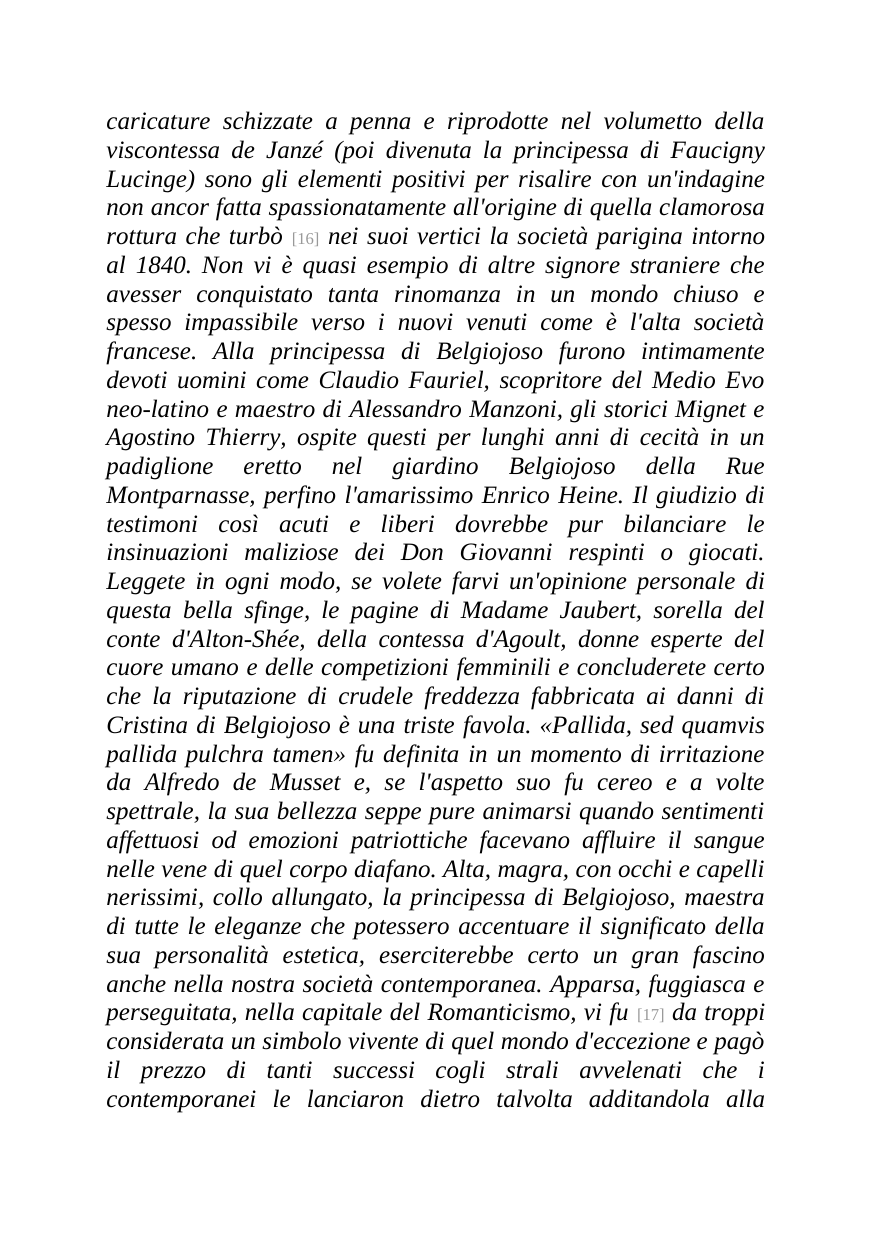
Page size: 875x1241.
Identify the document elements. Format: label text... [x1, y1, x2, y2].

text caricature schizzate a penna e riprodotte nel volumetto della viscontessa de Janzé (poi divenuta la principessa di Faucigny Lucinge) sono gli elementi positivi per risalire con un'indagine non ancor fatta spassionatamente all'origine di quella clamorosa rottura che turbò [16] nei suoi vertici la società parigina intorno al 1840. Non vi è quasi esempio di altre signore straniere che avesser conquistato tanta rinomanza in un mondo chiuso e spesso impassibile verso i nuovi venuti come è l'alta società francese. Alla principessa di Belgiojoso furono intimamente devoti uomini come Claudio Fauriel, scopritore del Medio Evo neo-latino e maestro di Alessandro Manzoni, gli storici Mignet e Agostino Thierry, ospite questi per lunghi anni di cecità in un padiglione eretto nel giardino Belgiojoso della Rue Montparnasse, perfino l'amarissimo Enrico Heine. Il giudizio di testimoni così acuti e liberi dovrebbe pur bilanciare le insinuazioni maliziose dei Don Giovanni respinti o giocati. Leggete in ogni modo, se volete farvi un'opinione personale di questa bella sfinge, le pagine di Madame Jaubert, sorella del conte d'Alton-Shée, della contessa d'Agoult, donne esperte del cuore umano e delle competizioni femminili e concluderete certo che la riputazione di crudele freddezza fabbricata ai danni di Cristina di Belgiojoso è una triste favola. «Pallida, sed quamvis pallida pulchra tamen» fu definita in un momento di irritazione da Alfredo de Musset e, se l'aspetto suo fu cereo e a volte spettrale, la sua bellezza seppe pure animarsi quando sentimenti affettuosi od emozioni patriottiche facevano affluire il sangue nelle vene di quel corpo diafano. Alta, magra, con occhi e capelli nerissimi, collo allungato, la principessa di Belgiojoso, maestra di tutte le eleganze che potessero accentuare il significato della sua personalità estetica, eserciterebbe certo un gran fascino anche nella nostra società contemporanea. Apparsa, fuggiasca e perseguitata, nella capitale del Romanticismo, vi fu [17] da troppi considerata un simbolo vivente di quel mondo d'eccezione e pagò il prezzo di tanti successi cogli strali avvelenati che i contemporanei le lanciaron dietro talvolta additandola alla [106, 106, 768, 1112]
